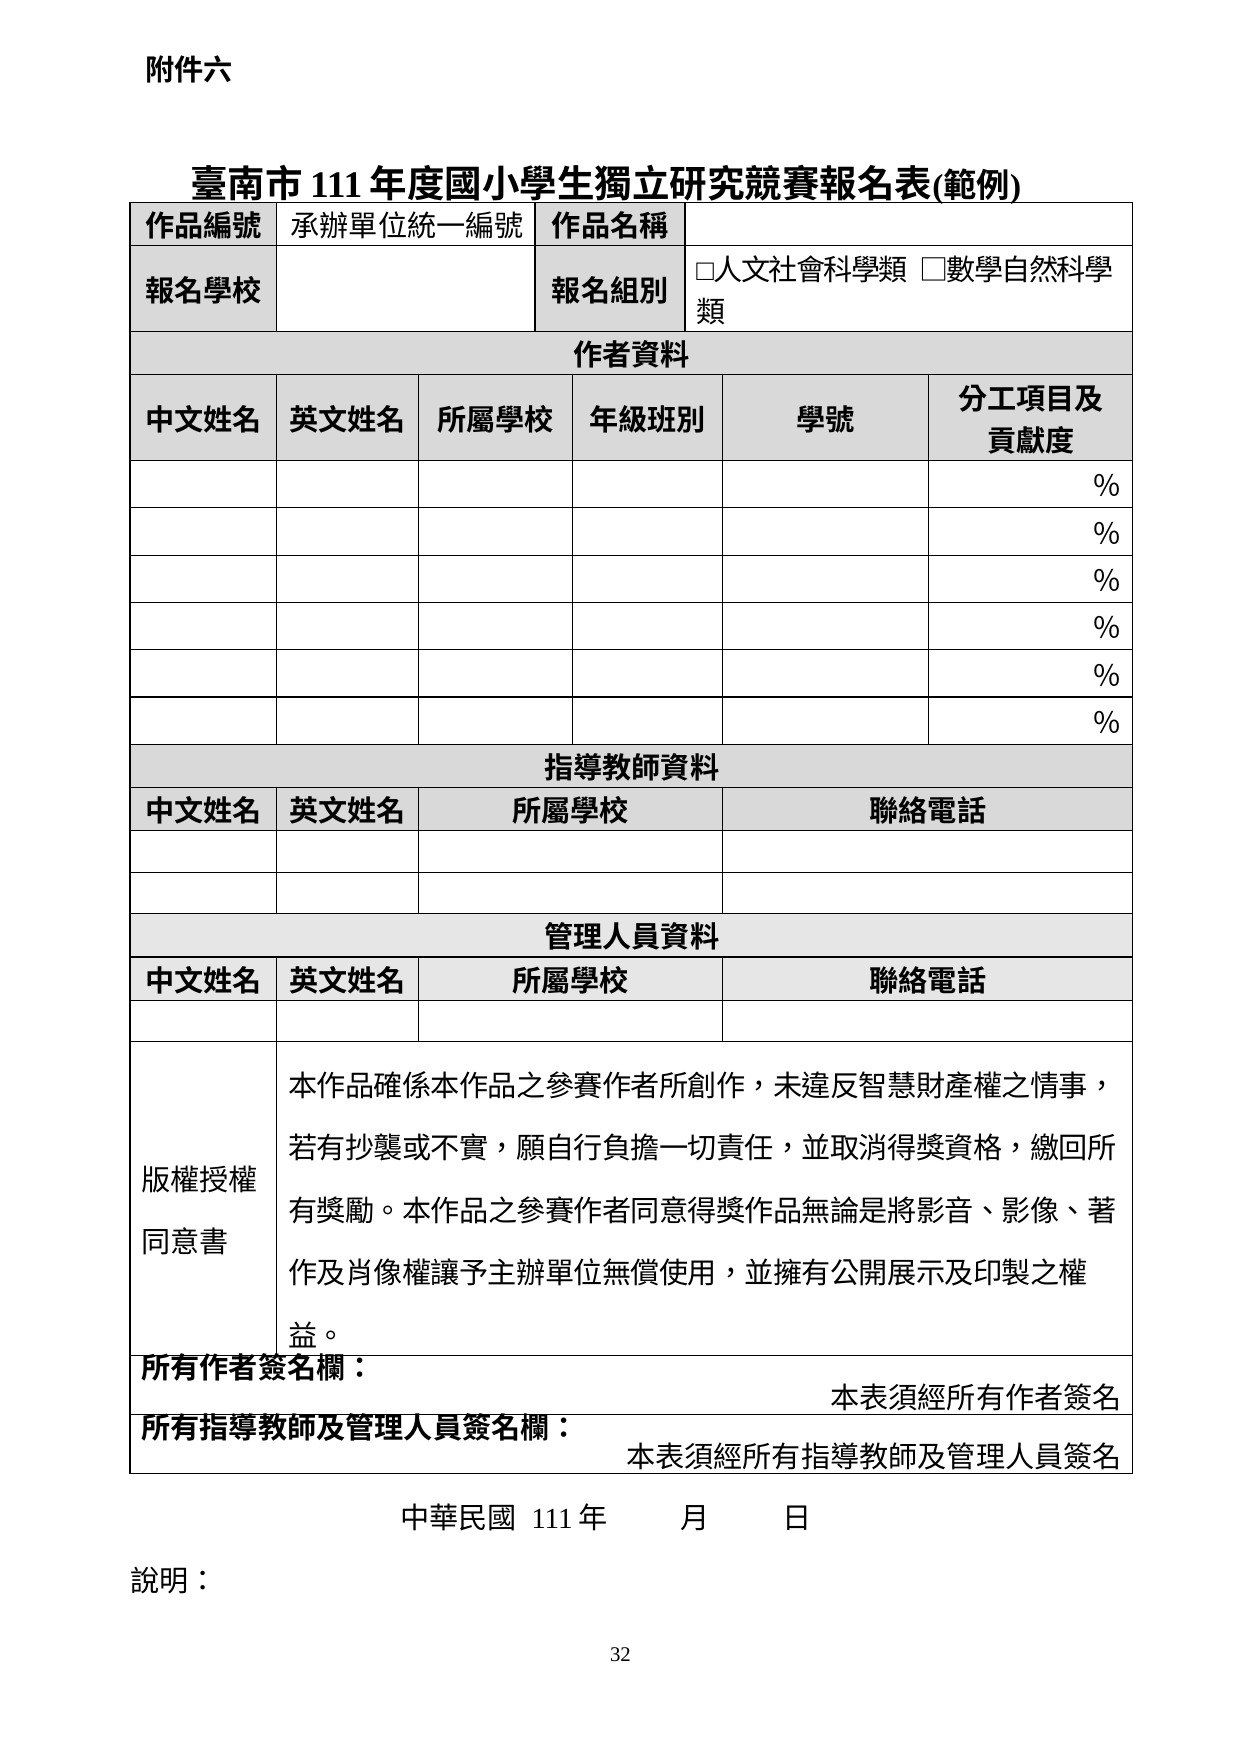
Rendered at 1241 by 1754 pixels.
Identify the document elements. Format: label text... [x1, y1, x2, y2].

table_cell [723, 698, 928, 744]
table_cell ％ [929, 603, 1132, 649]
table_cell 指導教師資料 [131, 745, 1132, 787]
table_cell 報名學校 [131, 246, 276, 331]
table_cell [419, 873, 722, 913]
table_cell [277, 698, 418, 744]
table_cell 中文姓名 [131, 958, 276, 1000]
table_cell ％ [929, 461, 1132, 507]
table_cell [131, 831, 276, 872]
table_cell [419, 556, 572, 602]
table_cell 聯絡電話 [723, 958, 1132, 1000]
table_cell 中文姓名 [131, 375, 276, 460]
table_cell [573, 603, 722, 649]
table_cell [277, 650, 418, 696]
table_cell [419, 461, 572, 507]
table_cell 英文姓名 [277, 375, 418, 460]
table_cell [277, 556, 418, 602]
table_cell 英文姓名 [277, 788, 418, 830]
table_cell [419, 831, 722, 872]
table_cell [131, 461, 276, 507]
table_cell [131, 873, 276, 913]
text 說明： [130, 1537, 1110, 1599]
table_cell 英文姓名 [277, 958, 418, 1000]
table_cell [419, 650, 572, 696]
table_cell ％ [929, 650, 1132, 696]
table_cell ％ [929, 556, 1132, 602]
table_cell 所有作者簽名欄： 本表須經所有作者簽名 [131, 1356, 1132, 1414]
table_cell [277, 461, 418, 507]
table_cell [131, 698, 276, 744]
table_cell [419, 698, 572, 744]
table_cell [573, 650, 722, 696]
table_cell [277, 508, 418, 554]
table_header [686, 203, 1132, 245]
table_cell [723, 461, 928, 507]
table_header 承辦單位統一編號 [277, 203, 534, 245]
table_cell [573, 508, 722, 554]
table_cell [419, 508, 572, 554]
table_cell □人文社會科學類 □數學自然科學類 [686, 246, 1132, 331]
text 中華民國 111年 月 日 [130, 1474, 1110, 1537]
table_cell 所屬學校 [419, 375, 572, 460]
table_cell [723, 556, 928, 602]
table_cell [723, 831, 1132, 872]
table_cell [277, 246, 534, 331]
text 附件六 [145, 47, 257, 89]
table_cell [419, 1001, 722, 1041]
table_cell [131, 650, 276, 696]
table_cell ％ [929, 508, 1132, 554]
table_cell 學號 [723, 375, 928, 460]
table_cell [131, 1001, 276, 1041]
table_cell 版權授權同意書 [131, 1042, 276, 1354]
table_cell [277, 873, 418, 913]
table_cell 本作品確係本作品之參賽作者所創作，未違反智慧財產權之情事，若有抄襲或不實，願自行負擔一切責任，並取消得獎資格，繳回所有獎勵。本作品之參賽作者同意得獎作品無論是將影音、影像、著作及肖像權讓予主辦單位無償使用，並擁有公開展示及印製之權益。 [277, 1042, 1132, 1354]
table_cell [723, 603, 928, 649]
table_cell ％ [929, 698, 1132, 744]
table_header 作品名稱 [536, 203, 684, 245]
table_cell [573, 461, 722, 507]
table_cell [573, 698, 722, 744]
table_cell 所屬學校 [419, 958, 722, 1000]
table_cell [277, 831, 418, 872]
table_cell [131, 603, 276, 649]
table_cell 報名組別 [536, 246, 684, 331]
table_cell 作者資料 [131, 332, 1132, 374]
table_cell [573, 556, 722, 602]
table_cell 分工項目及 貢獻度 [929, 375, 1132, 460]
table_cell 年級班別 [573, 375, 722, 460]
table_cell [277, 603, 418, 649]
table_cell 所屬學校 [419, 788, 722, 830]
table_cell [723, 1001, 1132, 1041]
table_cell 所有指導教師及管理人員簽名欄： 本表須經所有指導教師及管理人員簽名 [131, 1415, 1132, 1473]
table_cell [419, 603, 572, 649]
table_cell [723, 873, 1132, 913]
text 臺南市111年度國小學生獨立研究競賽報名表(範例) [100, 139, 1110, 202]
table_cell 管理人員資料 [131, 914, 1132, 956]
table_cell [131, 556, 276, 602]
table_cell [277, 1001, 418, 1041]
table_cell 中文姓名 [131, 788, 276, 830]
table_cell [723, 508, 928, 554]
table_cell 聯絡電話 [723, 788, 1132, 830]
table_cell [131, 508, 276, 554]
table_header 作品編號 [131, 203, 276, 245]
table_cell [723, 650, 928, 696]
